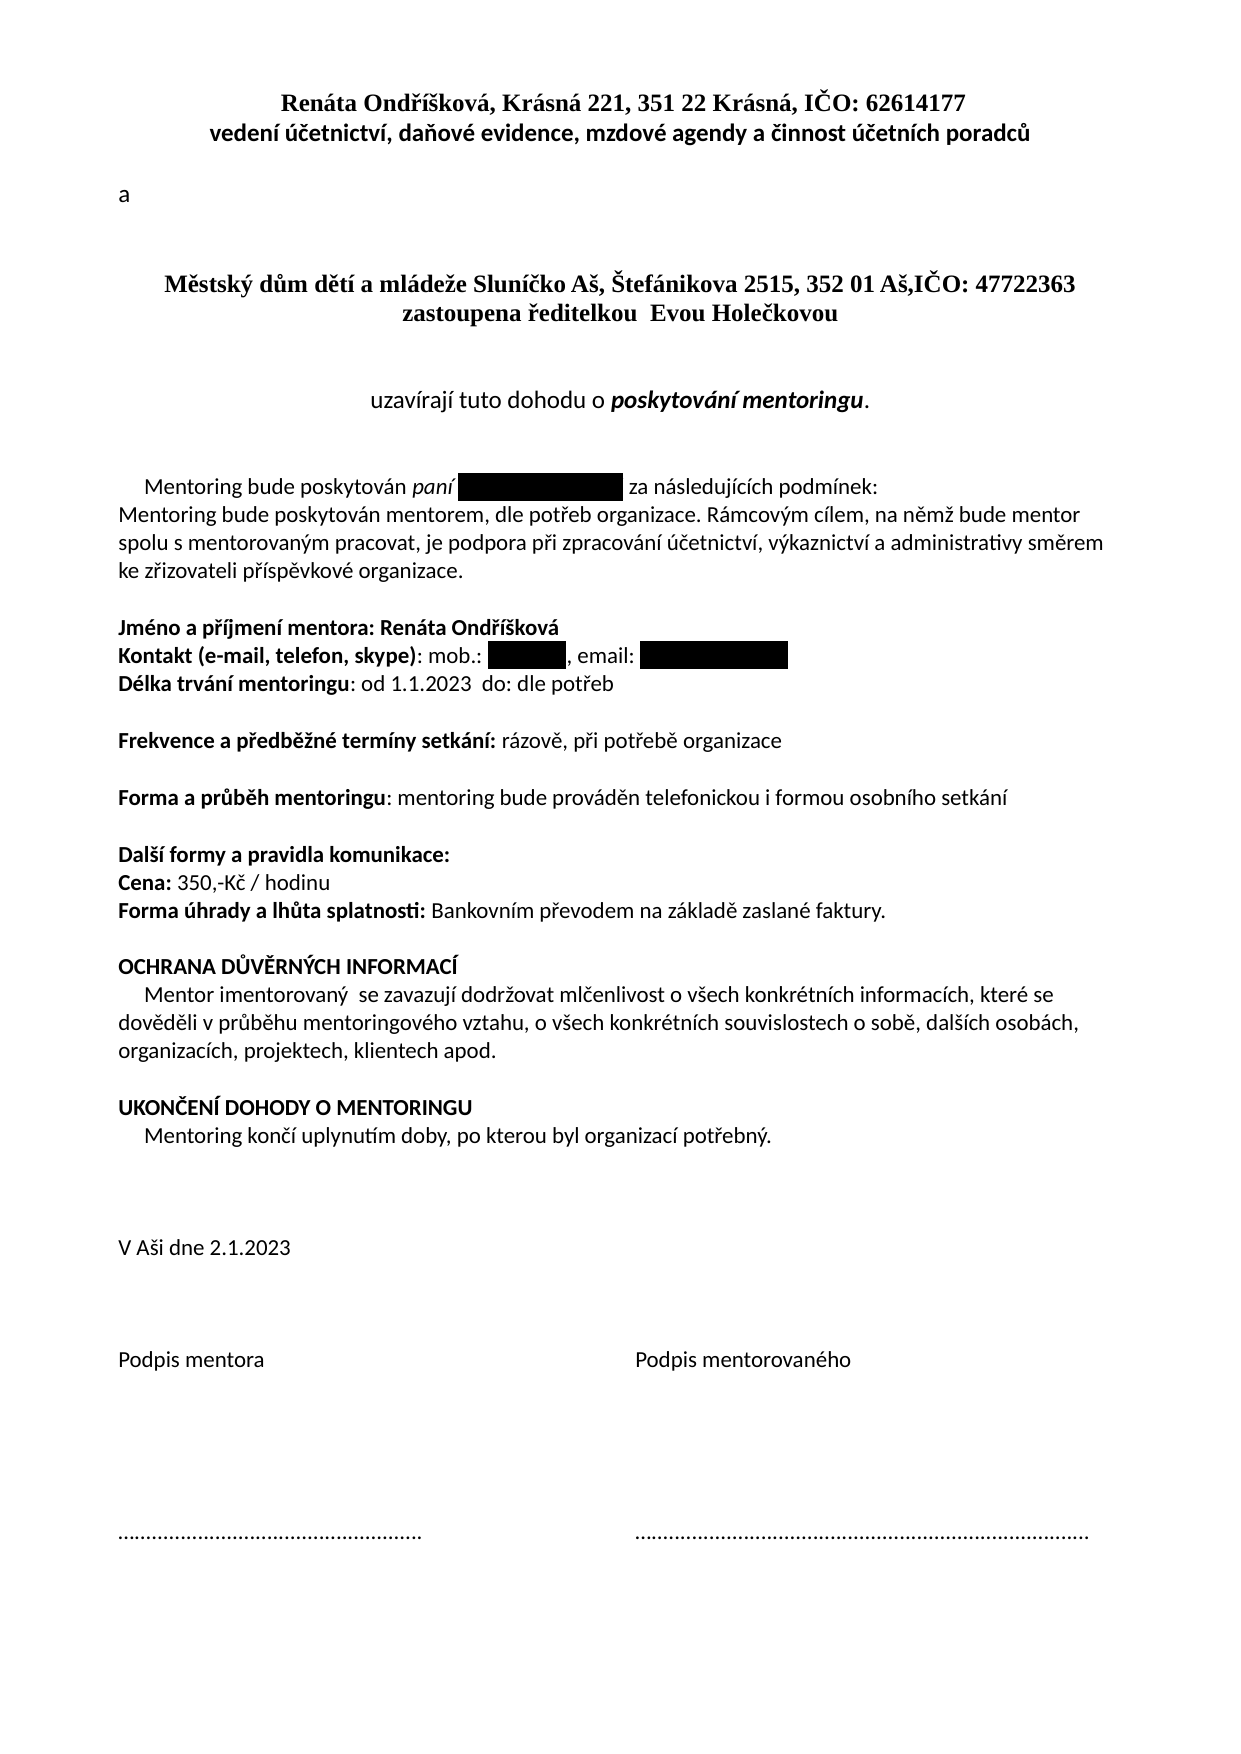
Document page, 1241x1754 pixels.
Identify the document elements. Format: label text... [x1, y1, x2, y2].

text Délka trvání mentoringu: od 1.1.2023 do: dle potřeb [118, 669, 1122, 697]
text Kontakt (e-mail, telefon, skype): mob.: ……………, email: ………………………. [118, 641, 1122, 669]
text Městský dům dětí a mládeže Sluníčko Aš, Štefánikova 2515, 352 01 Aš,IČO: 47722363 [118, 269, 1122, 298]
text uzavírají tuto dohodu o poskytování mentoringu. [118, 384, 1122, 415]
text Podpis mentora Podpis mentorovaného [118, 1346, 1122, 1373]
text V Aši dne 2.1.2023 [118, 1233, 1122, 1261]
text Forma úhrady a lhůta splatnosti: Bankovním převodem na základě zaslané faktury. [118, 896, 1122, 924]
text zastoupena ředitelkou Evou Holečkovou [118, 298, 1122, 327]
text Cena: 350,-Kč / hodinu [118, 868, 1122, 896]
text Jméno a příjmení mentora: Renáta Ondříšková [118, 613, 1122, 641]
text Forma a průběh mentoringu: mentoring bude prováděn telefonickou i formou osobního setkání [118, 783, 1122, 811]
text OCHRANA DŮVĚRNÝCH INFORMACÍ [118, 952, 1122, 981]
text UKONČENÍ DOHODY O MENTORINGU [118, 1093, 1122, 1121]
text Renáta Ondříšková, Krásná 221, 351 22 Krásná, IČO: 62614177 [118, 88, 1122, 117]
text Mentoring bude poskytován mentorem, dle potřeb organizace. Rámcovým cílem, na němž bude mentor spolu s mentorovaným pracovat, je podpora při zpracování účetnictví, výkaznictví a administrativy směrem ke zřizovateli příspěvkové organizace. [118, 501, 1122, 584]
text ….................................................. …............................................................................ [118, 1517, 1122, 1545]
text a [118, 178, 1122, 208]
text Další formy a pravidla komunikace: [118, 840, 1122, 868]
text Mentoring končí uplynutím doby, po kterou byl organizací potřebný. [118, 1121, 1122, 1149]
text vedení účetnictví, daňové evidence, mzdové agendy a činnost účetních poradců [118, 117, 1122, 147]
text Frekvence a předběžné termíny setkání: rázově, při potřebě organizace [118, 726, 1122, 754]
text Mentor imentorovaný se zavazují dodržovat mlčenlivost o všech konkrétních informacích, které se dověděli v průběhu mentoringového vztahu, o všech konkrétních souvislostech o sobě, dalších osobách, organizacích, projektech, klientech apod. [118, 981, 1122, 1064]
text Mentoring bude poskytován paní Zuzaně Brožákové za následujících podmínek: [118, 472, 1122, 501]
